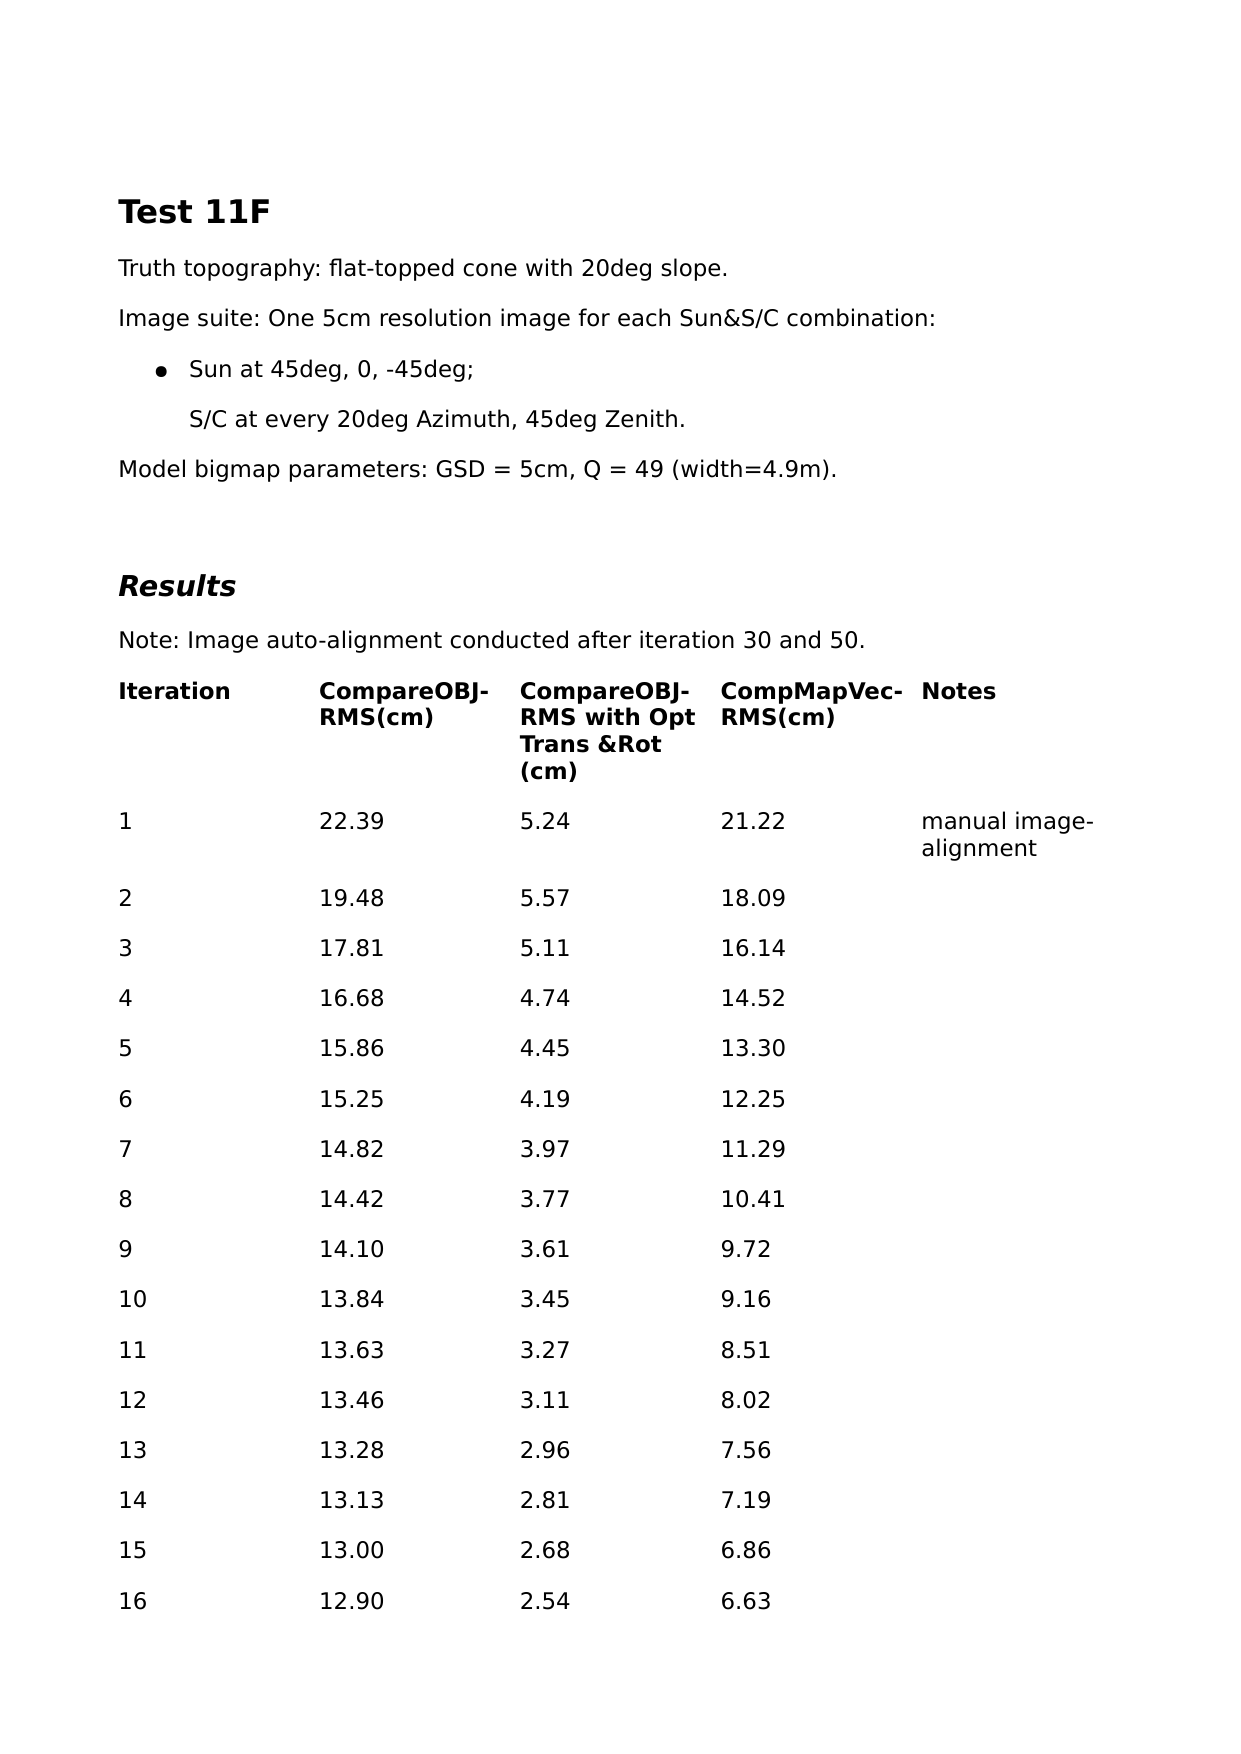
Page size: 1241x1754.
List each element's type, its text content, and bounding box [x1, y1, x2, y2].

table_cell 14.52 [720, 974, 921, 1024]
table_header CompareOBJ-RMS with Opt Trans &Rot (cm) [520, 666, 720, 796]
table_cell 6.63 [720, 1576, 921, 1626]
table_cell 8 [118, 1174, 319, 1224]
table_cell 15.86 [319, 1024, 519, 1074]
table_cell 8.02 [720, 1375, 921, 1425]
table_cell [921, 1375, 1122, 1425]
table_cell 16.14 [720, 923, 921, 973]
table_cell 16 [118, 1576, 319, 1626]
table_cell 13.13 [319, 1476, 519, 1526]
table_cell [921, 923, 1122, 973]
table_cell 18.09 [720, 873, 921, 923]
table_cell 3.97 [520, 1124, 720, 1174]
table_cell [921, 1124, 1122, 1174]
table_cell [921, 1526, 1122, 1576]
table_cell 15 [118, 1526, 319, 1576]
table_cell 4 [118, 974, 319, 1024]
table_cell 4.45 [520, 1024, 720, 1074]
table_cell 12 [118, 1375, 319, 1425]
table_cell 9.16 [720, 1275, 921, 1325]
table_header CompareOBJ-RMS(cm) [319, 666, 519, 796]
table_cell 21.22 [720, 796, 921, 873]
table_cell 6.86 [720, 1526, 921, 1576]
list Sun at 45deg, 0, -45deg; [153, 356, 1122, 382]
table_cell 2.54 [520, 1576, 720, 1626]
list S/C at every 20deg Azimuth, 45deg Zenith. [153, 406, 1122, 433]
subtitle Results [118, 570, 1122, 603]
table_cell 3 [118, 923, 319, 973]
table_cell 11 [118, 1325, 319, 1375]
text Note: Image auto-alignment conducted after iteration 30 and 50. [118, 628, 1122, 654]
table_cell 2 [118, 873, 319, 923]
text Model bigmap parameters: GSD = 5cm, Q = 49 (width=4.9m). [118, 456, 1122, 483]
table_cell 7.56 [720, 1425, 921, 1476]
table_header Iteration [118, 666, 319, 796]
table_cell [921, 1225, 1122, 1275]
table_cell [921, 1425, 1122, 1476]
table_cell 13 [118, 1425, 319, 1476]
table_cell 14.42 [319, 1174, 519, 1224]
table_cell 7 [118, 1124, 319, 1174]
table_cell 19.48 [319, 873, 519, 923]
table_cell 15.25 [319, 1074, 519, 1124]
table_cell [921, 1576, 1122, 1626]
table_cell 3.77 [520, 1174, 720, 1224]
table_cell [921, 1024, 1122, 1074]
table_cell 5.11 [520, 923, 720, 973]
table_cell 4.74 [520, 974, 720, 1024]
table_cell 1 [118, 796, 319, 873]
table_header Notes [921, 666, 1122, 796]
table_cell manual image-alignment [921, 796, 1122, 873]
table_cell 14 [118, 1476, 319, 1526]
table_cell 13.00 [319, 1526, 519, 1576]
table_cell 13.46 [319, 1375, 519, 1425]
table_cell 13.30 [720, 1024, 921, 1074]
table_cell [921, 1476, 1122, 1526]
table_cell 8.51 [720, 1325, 921, 1375]
table_cell 5.57 [520, 873, 720, 923]
table_cell [921, 1074, 1122, 1124]
table_cell 4.19 [520, 1074, 720, 1124]
table_cell 9 [118, 1225, 319, 1275]
table_cell 14.10 [319, 1225, 519, 1275]
table_cell 3.27 [520, 1325, 720, 1375]
table_cell 16.68 [319, 974, 519, 1024]
table_cell 3.45 [520, 1275, 720, 1325]
table_cell 12.25 [720, 1074, 921, 1124]
table_cell 11.29 [720, 1124, 921, 1174]
table_cell 5.24 [520, 796, 720, 873]
table_cell 2.81 [520, 1476, 720, 1526]
table_cell 13.63 [319, 1325, 519, 1375]
table_cell 2.96 [520, 1425, 720, 1476]
table_cell 5 [118, 1024, 319, 1074]
table_cell 10.41 [720, 1174, 921, 1224]
table_cell 3.11 [520, 1375, 720, 1425]
table_cell [921, 974, 1122, 1024]
table_cell 3.61 [520, 1225, 720, 1275]
table_cell 13.84 [319, 1275, 519, 1325]
table_cell [921, 1275, 1122, 1325]
table_cell 22.39 [319, 796, 519, 873]
table_cell [921, 1325, 1122, 1375]
table_cell 14.82 [319, 1124, 519, 1174]
table_cell 7.19 [720, 1476, 921, 1526]
table_cell [921, 873, 1122, 923]
subtitle Test 11F [118, 193, 1122, 231]
table_cell 2.68 [520, 1526, 720, 1576]
table_cell 13.28 [319, 1425, 519, 1476]
table_cell 17.81 [319, 923, 519, 973]
table_cell [921, 1174, 1122, 1224]
table_cell 6 [118, 1074, 319, 1124]
table_header CompMapVec-RMS(cm) [720, 666, 921, 796]
text Image suite: One 5cm resolution image for each Sun&S/C combination: [118, 306, 1122, 332]
table_cell 12.90 [319, 1576, 519, 1626]
table_cell 9.72 [720, 1225, 921, 1275]
text Truth topography: flat-topped cone with 20deg slope. [118, 255, 1122, 282]
table_cell 10 [118, 1275, 319, 1325]
